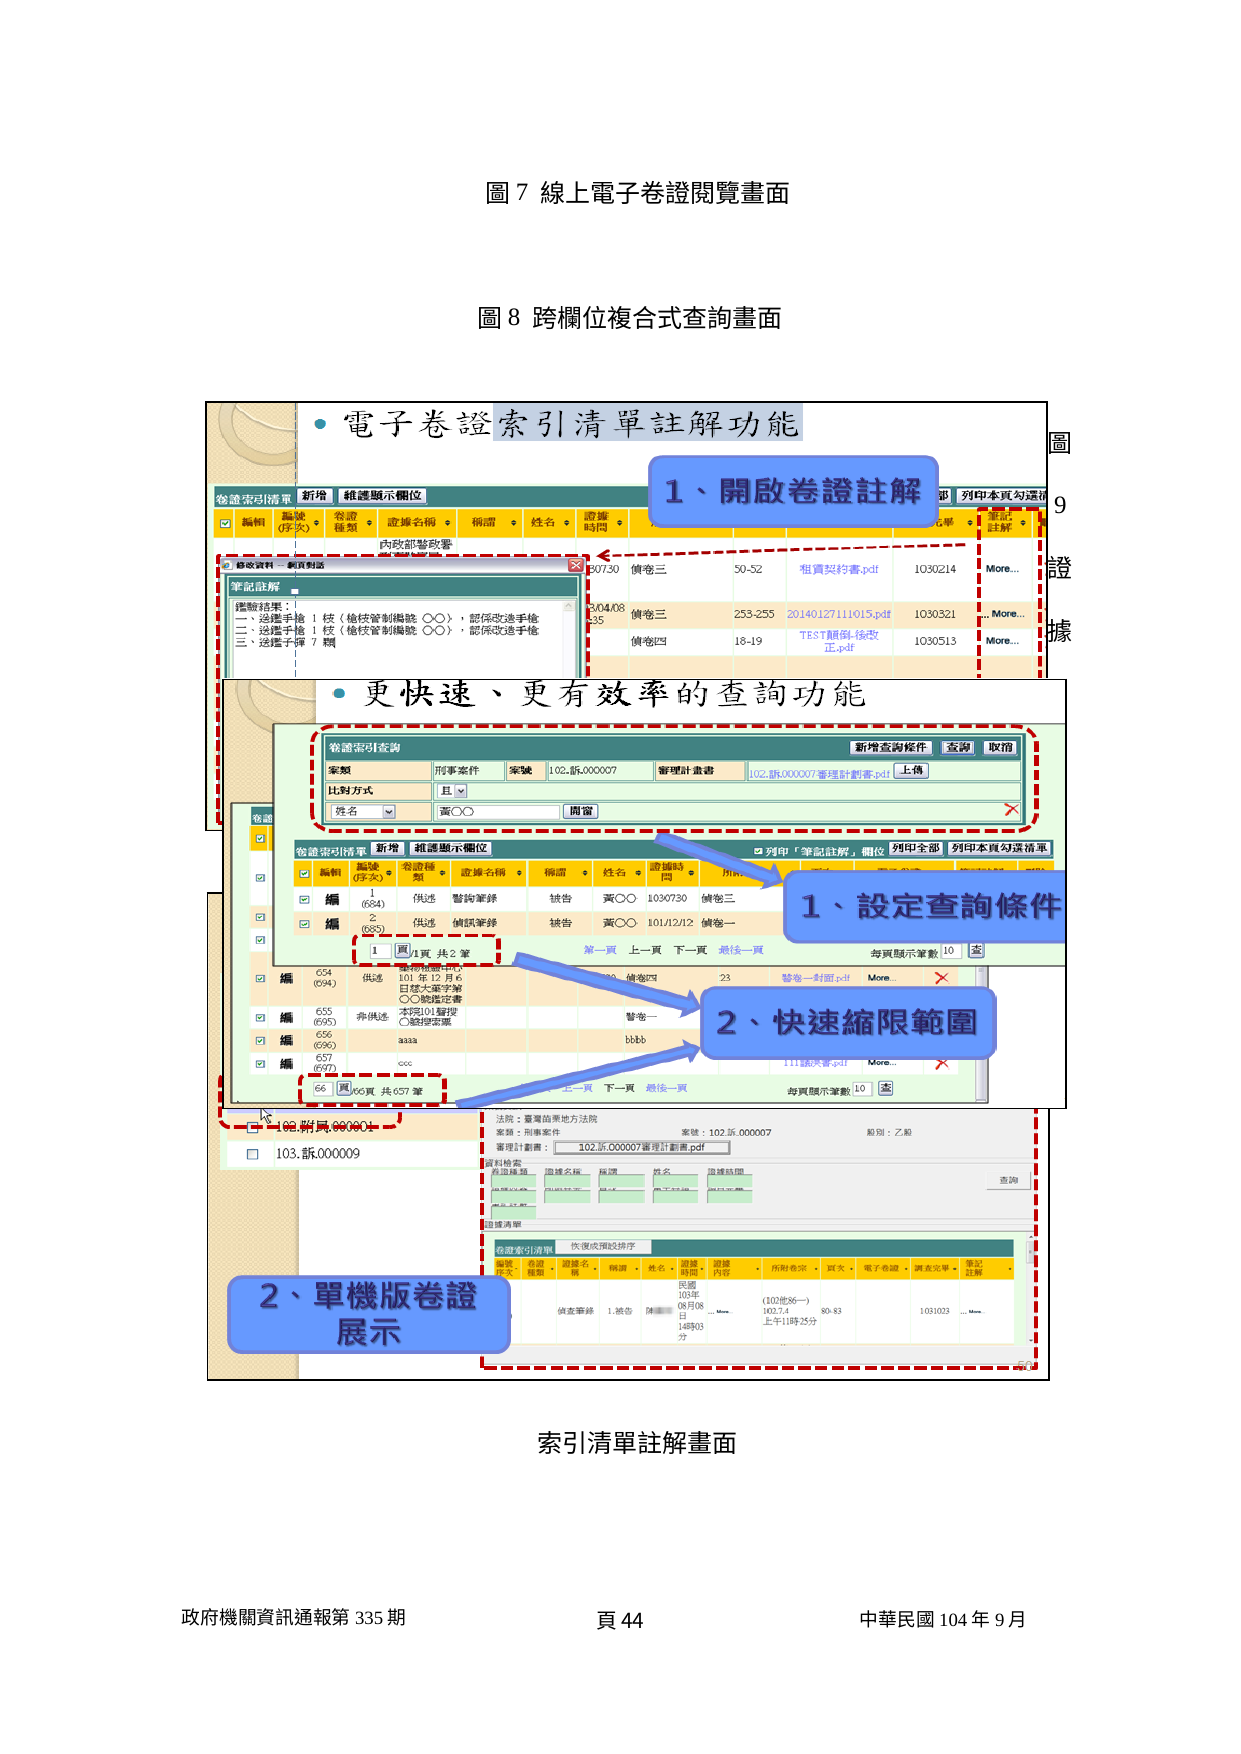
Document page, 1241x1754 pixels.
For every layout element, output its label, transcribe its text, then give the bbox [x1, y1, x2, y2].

text 圖7 線上電子卷證閱覽畫面 [203, 150, 1073, 212]
text 圖8 跨欄位複合式查詢畫面 [187, 275, 1073, 337]
text 圖9 證據索引清單註解畫面 [202, 400, 1073, 1462]
